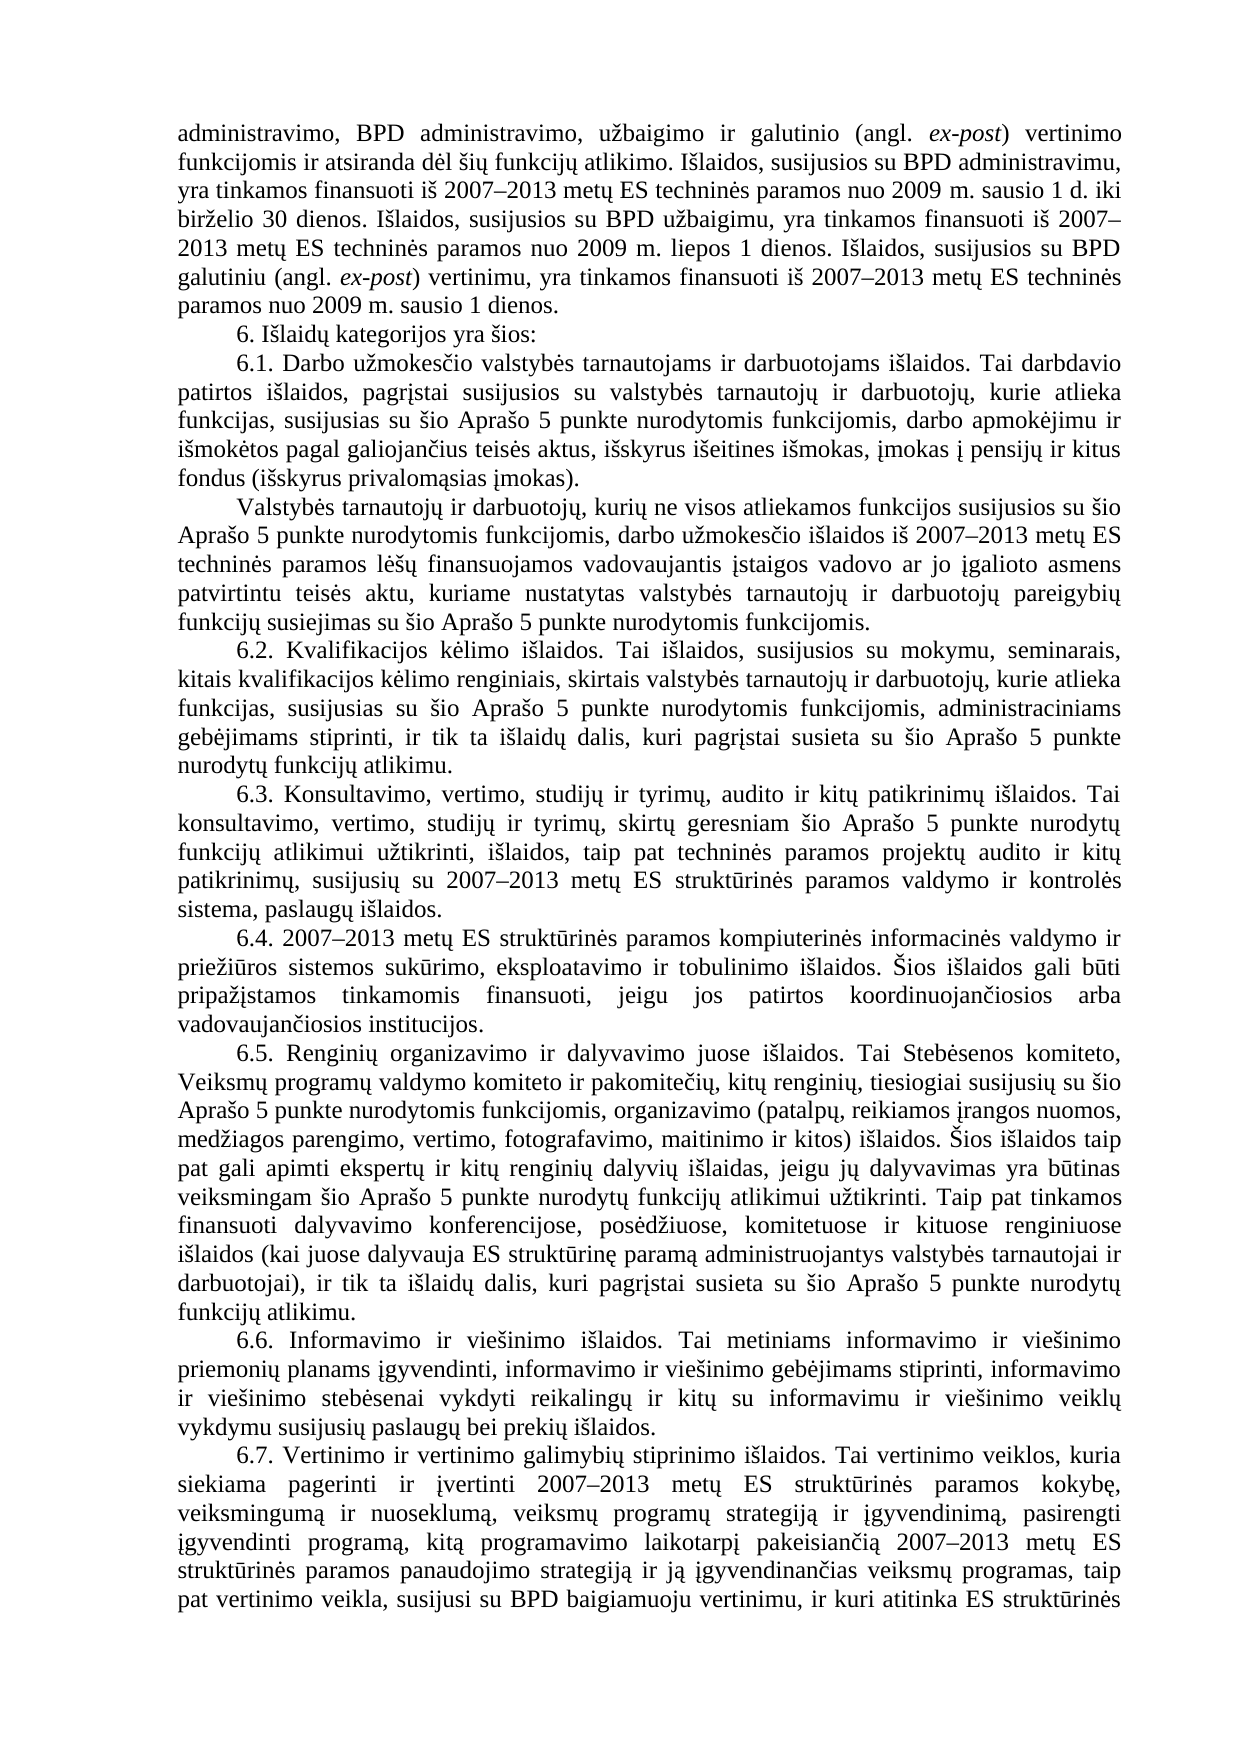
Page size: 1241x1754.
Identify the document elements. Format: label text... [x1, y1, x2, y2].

text Valstybės tarnautojų ir darbuotojų, kurių ne visos atliekamos funkcijos susijusios su šio Aprašo 5 punkte nurodytomis funkcijomis, darbo užmokesčio išlaidos iš 2007–2013 metų ES techninės paramos lėšų finansuojamos vadovaujantis įstaigos vadovo ar jo įgalioto asmens patvirtintu teisės aktu, kuriame nustatytas valstybės tarnautojų ir darbuotojų pareigybių funkcijų susiejimas su šio Aprašo 5 punkte nurodytomis funkcijomis. [177, 492, 1122, 636]
text 6.1. Darbo užmokesčio valstybės tarnautojams ir darbuotojams išlaidos. Tai darbdavio patirtos išlaidos, pagrįstai susijusios su valstybės tarnautojų ir darbuotojų, kurie atlieka funkcijas, susijusias su šio Aprašo 5 punkte nurodytomis funkcijomis, darbo apmokėjimu ir išmokėtos pagal galiojančius teisės aktus, išskyrus išeitines išmokas, įmokas į pensijų ir kitus fondus (išskyrus privalomąsias įmokas). [177, 348, 1122, 492]
text 6.2. Kvalifikacijos kėlimo išlaidos. Tai išlaidos, susijusios su mokymu, seminarais, kitais kvalifikacijos kėlimo renginiais, skirtais valstybės tarnautojų ir darbuotojų, kurie atlieka funkcijas, susijusias su šio Aprašo 5 punkte nurodytomis funkcijomis, administraciniams gebėjimams stiprinti, ir tik ta išlaidų dalis, kuri pagrįstai susieta su šio Aprašo 5 punkte nurodytų funkcijų atlikimu. [177, 636, 1122, 779]
text 6.3. Konsultavimo, vertimo, studijų ir tyrimų, audito ir kitų patikrinimų išlaidos. Tai konsultavimo, vertimo, studijų ir tyrimų, skirtų geresniam šio Aprašo 5 punkte nurodytų funkcijų atlikimui užtikrinti, išlaidos, taip pat techninės paramos projektų audito ir kitų patikrinimų, susijusių su 2007–2013 metų ES struktūrinės paramos valdymo ir kontrolės sistema, paslaugų išlaidos. [177, 779, 1122, 923]
text 6.4. 2007–2013 metų ES struktūrinės paramos kompiuterinės informacinės valdymo ir priežiūros sistemos sukūrimo, eksploatavimo ir tobulinimo išlaidos. Šios išlaidos gali būti pripažįstamos tinkamomis finansuoti, jeigu jos patirtos koordinuojančiosios arba vadovaujančiosios institucijos. [177, 923, 1122, 1038]
text 6.5. Renginių organizavimo ir dalyvavimo juose išlaidos. Tai Stebėsenos komiteto, Veiksmų programų valdymo komiteto ir pakomitečių, kitų renginių, tiesiogiai susijusių su šio Aprašo 5 punkte nurodytomis funkcijomis, organizavimo (patalpų, reikiamos įrangos nuomos, medžiagos parengimo, vertimo, fotografavimo, maitinimo ir kitos) išlaidos. Šios išlaidos taip pat gali apimti ekspertų ir kitų renginių dalyvių išlaidas, jeigu jų dalyvavimas yra būtinas veiksmingam šio Aprašo 5 punkte nurodytų funkcijų atlikimui užtikrinti. Taip pat tinkamos finansuoti dalyvavimo konferencijose, posėdžiuose, komitetuose ir kituose renginiuose išlaidos (kai juose dalyvauja ES struktūrinę paramą administruojantys valstybės tarnautojai ir darbuotojai), ir tik ta išlaidų dalis, kuri pagrįstai susieta su šio Aprašo 5 punkte nurodytų funkcijų atlikimu. [177, 1038, 1122, 1326]
text 6.7. Vertinimo ir vertinimo galimybių stiprinimo išlaidos. Tai vertinimo veiklos, kuria siekiama pagerinti ir įvertinti 2007–2013 metų ES struktūrinės paramos kokybę, veiksmingumą ir nuoseklumą, veiksmų programų strategiją ir įgyvendinimą, pasirengti įgyvendinti programą, kitą programavimo laikotarpį pakeisiančią 2007–2013 metų ES struktūrinės paramos panaudojimo strategiją ir ją įgyvendinančias veiksmų programas, taip pat vertinimo veikla, susijusi su BPD baigiamuoju vertinimu, ir kuri atitinka ES struktūrinės [177, 1441, 1122, 1613]
text 6. Išlaidų kategorijos yra šios: [177, 319, 1122, 348]
text 6.6. Informavimo ir viešinimo išlaidos. Tai metiniams informavimo ir viešinimo priemonių planams įgyvendinti, informavimo ir viešinimo gebėjimams stiprinti, informavimo ir viešinimo stebėsenai vykdyti reikalingų ir kitų su informavimu ir viešinimo veiklų vykdymu susijusių paslaugų bei prekių išlaidos. [177, 1326, 1122, 1441]
text administravimo, BPD administravimo, užbaigimo ir galutinio (angl. ex-post) vertinimo funkcijomis ir atsiranda dėl šių funkcijų atlikimo. Išlaidos, susijusios su BPD administravimu, yra tinkamos finansuoti iš 2007–2013 metų ES techninės paramos nuo 2009 m. sausio 1 d. iki birželio 30 dienos. Išlaidos, susijusios su BPD užbaigimu, yra tinkamos finansuoti iš 2007–2013 metų ES techninės paramos nuo 2009 m. liepos 1 dienos. Išlaidos, susijusios su BPD galutiniu (angl. ex-post) vertinimu, yra tinkamos finansuoti iš 2007–2013 metų ES techninės paramos nuo 2009 m. sausio 1 dienos. [177, 118, 1122, 319]
